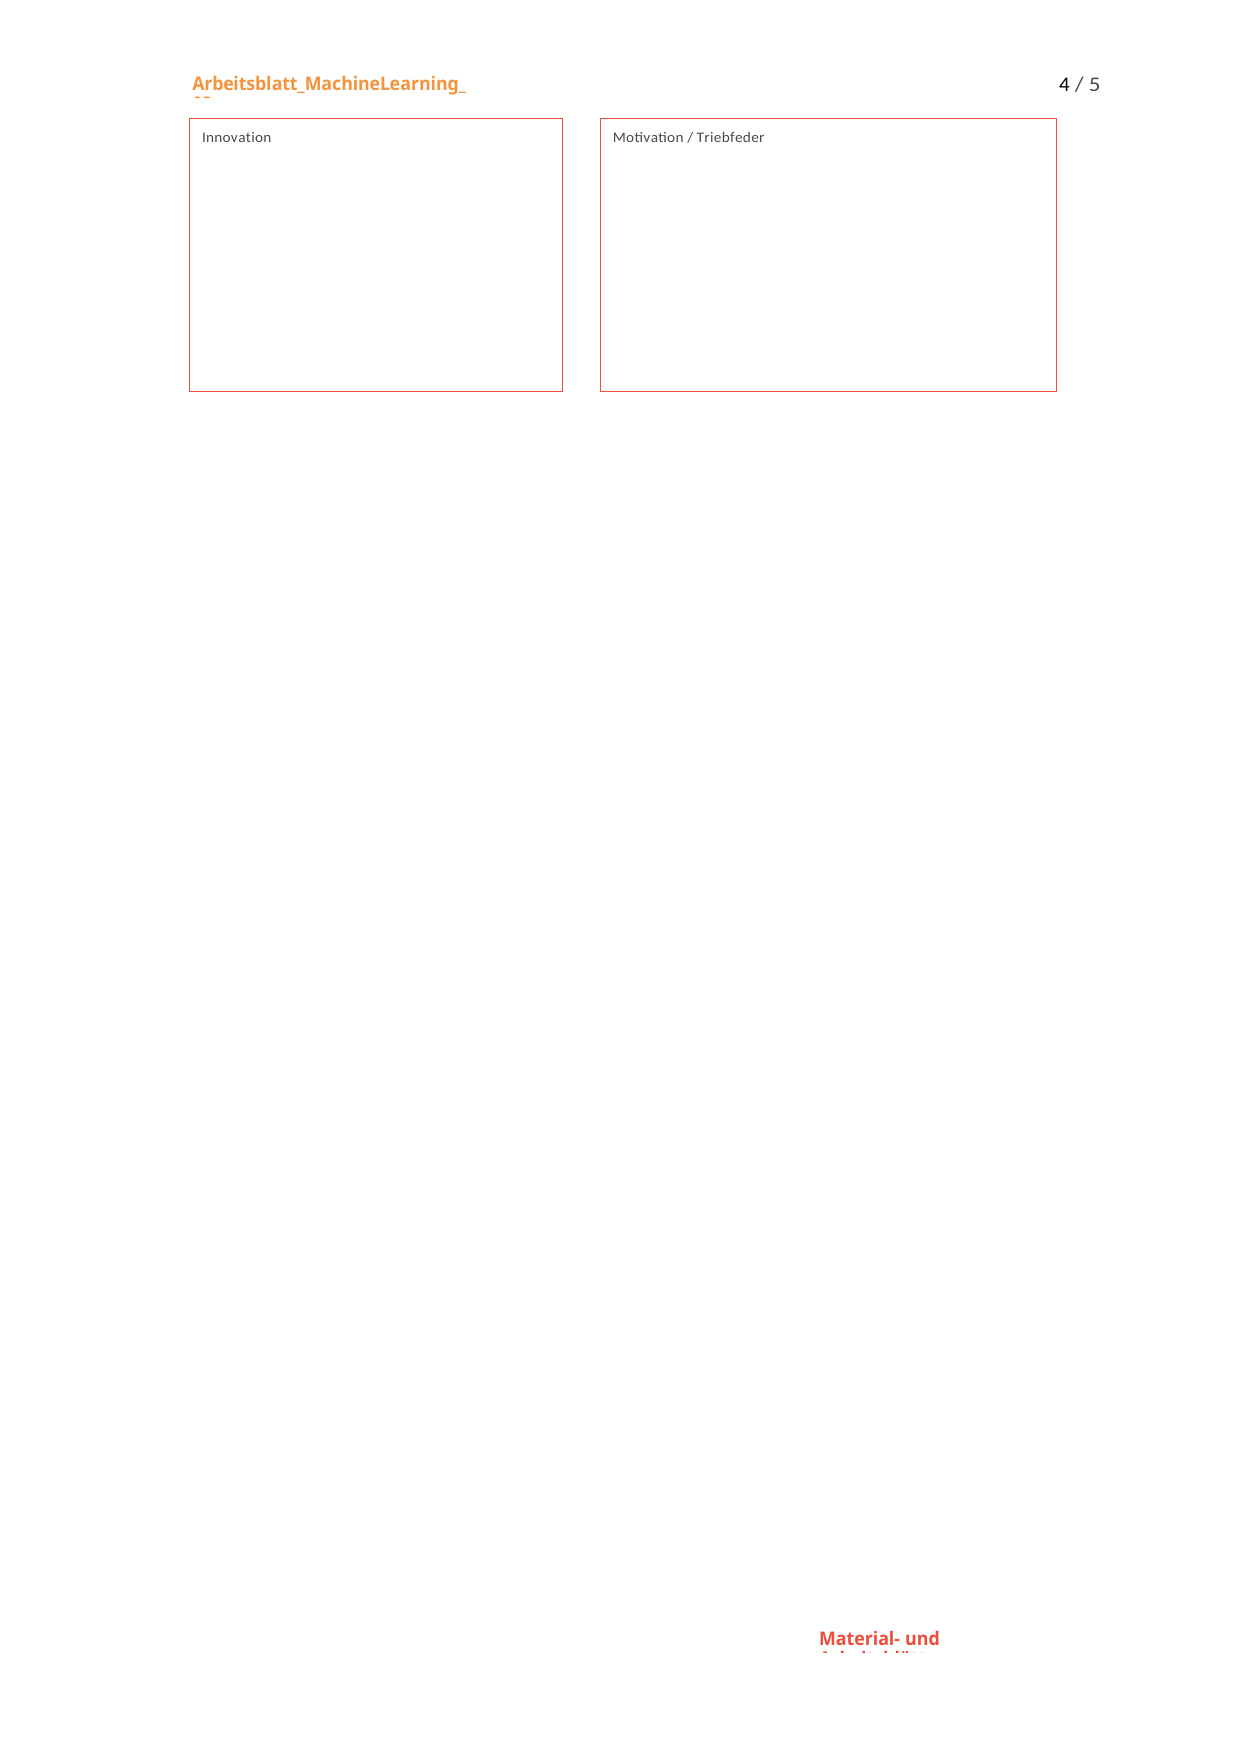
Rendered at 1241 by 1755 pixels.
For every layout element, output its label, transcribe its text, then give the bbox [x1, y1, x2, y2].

text Motivation / Triebfeder [613, 128, 1056, 146]
text Innovation [202, 128, 562, 146]
